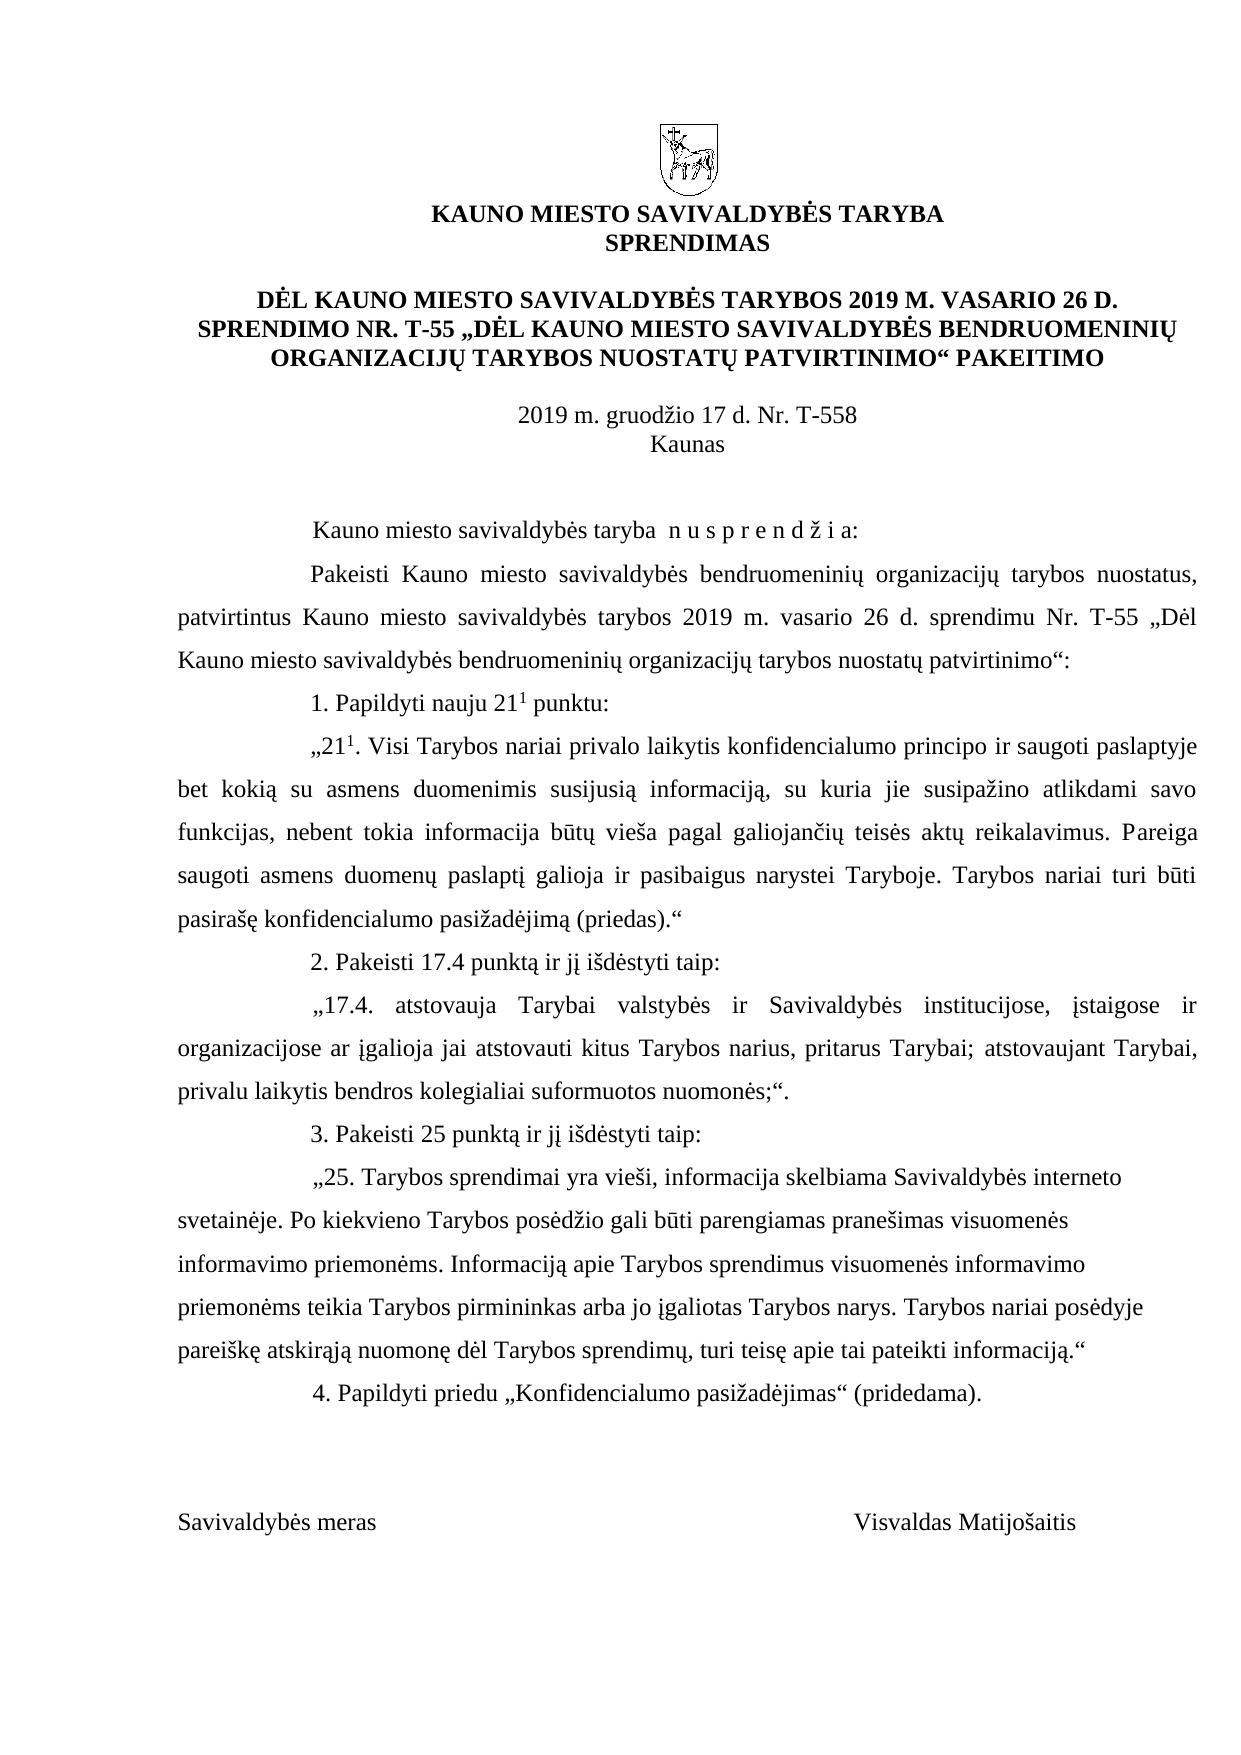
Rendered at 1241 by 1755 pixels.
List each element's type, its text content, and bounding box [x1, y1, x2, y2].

text Savivaldybės meras Visvaldas Matijošaitis [177, 1507, 1198, 1536]
text „25. Tarybos sprendimai yra vieši, informacija skelbiama Savivaldybės interneto svetainėje. Po kiekvieno Tarybos posėdžio gali būti parengiamas pranešimas visuomenės informavimo priemonėms. Informaciją apie Tarybos sprendimus visuomenės informavimo priemonėms teikia Tarybos pirmininkas arba jo įgaliotas Tarybos narys. Tarybos nariai posėdyje pareiškę atskirąją nuomonę dėl Tarybos sprendimų, turi teisę apie tai pateikti informaciją.“ [177, 1162, 1198, 1364]
text KAUNO MIESTO SAVIVALDYBĖS TARYBA [177, 199, 1198, 228]
text 1. Papildyti nauju 211 punktu: [177, 688, 1198, 717]
text 2019 m. gruodžio 17 d. Nr. T-558 [177, 401, 1198, 429]
text 3. Pakeisti 25 punktą ir jį išdėstyti taip: [177, 1119, 1198, 1148]
text Pakeisti Kauno miesto savivaldybės bendruomeninių organizacijų tarybos nuostatus, patvirtintus Kauno miesto savivaldybės tarybos 2019 m. vasario 26 d. sprendimu Nr. T-55 „Dėl Kauno miesto savivaldybės bendruomeninių organizacijų tarybos nuostatų patvirtinimo“: [177, 559, 1198, 674]
text Kaunas [177, 429, 1198, 458]
text „211. Visi Tarybos nariai privalo laikytis konfidencialumo principo ir saugoti paslaptyje bet kokią su asmens duomenimis susijusią informaciją, su kuria jie susipažino atlikdami savo funkcijas, nebent tokia informacija būtų vieša pagal galiojančių teisės aktų reikalavimus. Pareiga saugoti asmens duomenų paslaptį galioja ir pasibaigus narystei Taryboje. Tarybos nariai turi būti pasirašę konfidencialumo pasižadėjimą (priedas).“ [177, 731, 1198, 932]
text DĖL KAUNO MIESTO SAVIVALDYBĖS TARYBOS 2019 M. VASARIO 26 D. SPRENDIMO NR. T-55 „DĖL KAUNO MIESTO SAVIVALDYBĖS BENDRUOMENINIŲ ORGANIZACIJŲ TARYBOS NUOSTATŲ PATVIRTINIMO“ PAKEITIMO [177, 286, 1198, 372]
text „17.4. atstovauja Tarybai valstybės ir Savivaldybės institucijose, įstaigose ir organizacijose ar įgalioja jai atstovauti kitus Tarybos narius, pritarus Tarybai; atstovaujant Tarybai, privalu laikytis bendros kolegialiai suformuotos nuomonės;“. [177, 990, 1198, 1105]
text SPRENDIMAS [177, 228, 1198, 257]
text Kauno miesto savivaldybės taryba n u s p r e n d ž i a: [177, 516, 1198, 544]
text 4. Papildyti priedu „Konfidencialumo pasižadėjimas“ (pridedama). [177, 1378, 1198, 1407]
text 2. Pakeisti 17.4 punktą ir jį išdėstyti taip: [177, 947, 1198, 976]
